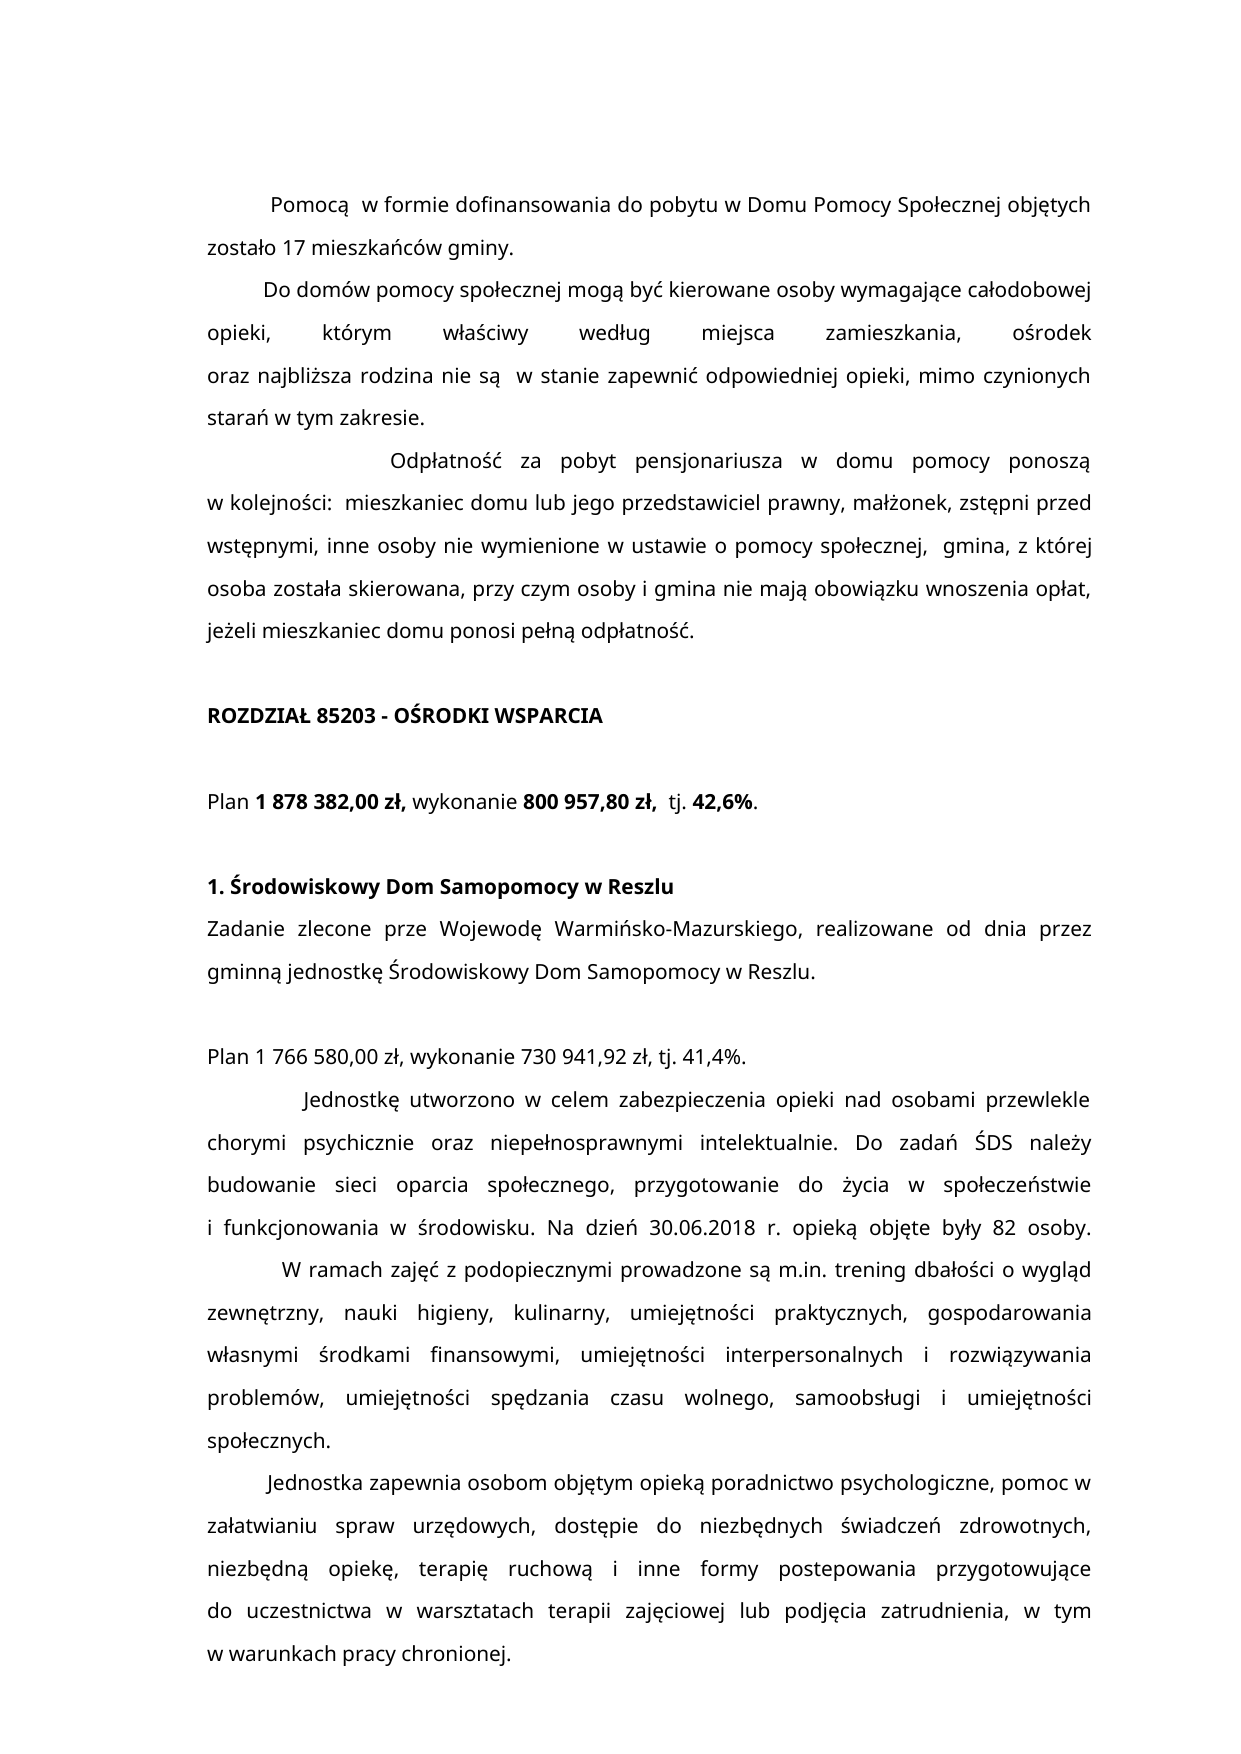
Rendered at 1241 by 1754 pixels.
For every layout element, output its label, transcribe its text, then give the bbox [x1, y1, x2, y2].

text ROZDZIAŁ 85203 - OŚRODKI WSPARCIA [207, 702, 1092, 730]
text Pomocą w formie dofinansowania do pobytu w Domu Pomocy Społecznej objętych zostało 17 mieszkańców gminy. [207, 190, 1092, 261]
text Plan 1 766 580,00 zł, wykonanie 730 941,92 zł, tj. 41,4%. [207, 1042, 1092, 1071]
text Odpłatność za pobyt pensjonariusza w domu pomocy ponoszą w kolejności: mieszkaniec domu lub jego przedstawiciel prawny, małżonek, zstępni przed wstępnymi, inne osoby nie wymienione w ustawie o pomocy społecznej, gmina, z której osoba została skierowana, przy czym osoby i gmina nie mają obowiązku wnoszenia opłat, jeżeli mieszkaniec domu ponosi pełną odpłatność. [207, 446, 1092, 645]
text 1. Środowiskowy Dom Samopomocy w Reszlu [207, 872, 1092, 900]
text Jednostka zapewnia osobom objętym opieką poradnictwo psychologiczne, pomoc w załatwianiu spraw urzędowych, dostępie do niezbędnych świadczeń zdrowotnych, niezbędną opiekę, terapię ruchową i inne formy postepowania przygotowujące do uczestnictwa w warsztatach terapii zajęciowej lub podjęcia zatrudnienia, w tym w warunkach pracy chronionej. [207, 1468, 1092, 1667]
text Jednostkę utworzono w celem zabezpieczenia opieki nad osobami przewlekle chorymi psychicznie oraz niepełnosprawnymi intelektualnie. Do zadań ŚDS należy budowanie sieci oparcia społecznego, przygotowanie do życia w społeczeństwie i funkcjonowania w środowisku. Na dzień 30.06.2018 r. opieką objęte były 82 osoby. W ramach zajęć z podopiecznymi prowadzone są m.in. trening dbałości o wygląd zewnętrzny, nauki higieny, kulinarny, umiejętności praktycznych, gospodarowania własnymi środkami finansowymi, umiejętności interpersonalnych i rozwiązywania problemów, umiejętności spędzania czasu wolnego, samoobsługi i umiejętności społecznych. [207, 1085, 1092, 1454]
text Do domów pomocy społecznej mogą być kierowane osoby wymagające całodobowej opieki, którym właściwy według miejsca zamieszkania, ośrodek oraz najbliższa rodzina nie są w stanie zapewnić odpowiedniej opieki, mimo czynionych starań w tym zakresie. [207, 276, 1092, 432]
text Plan 1 878 382,00 zł, wykonanie 800 957,80 zł, tj. 42,6%. [207, 787, 1092, 815]
text Zadanie zlecone prze Wojewodę Warmińsko-Mazurskiego, realizowane od dnia przez gminną jednostkę Środowiskowy Dom Samopomocy w Reszlu. [207, 914, 1092, 986]
